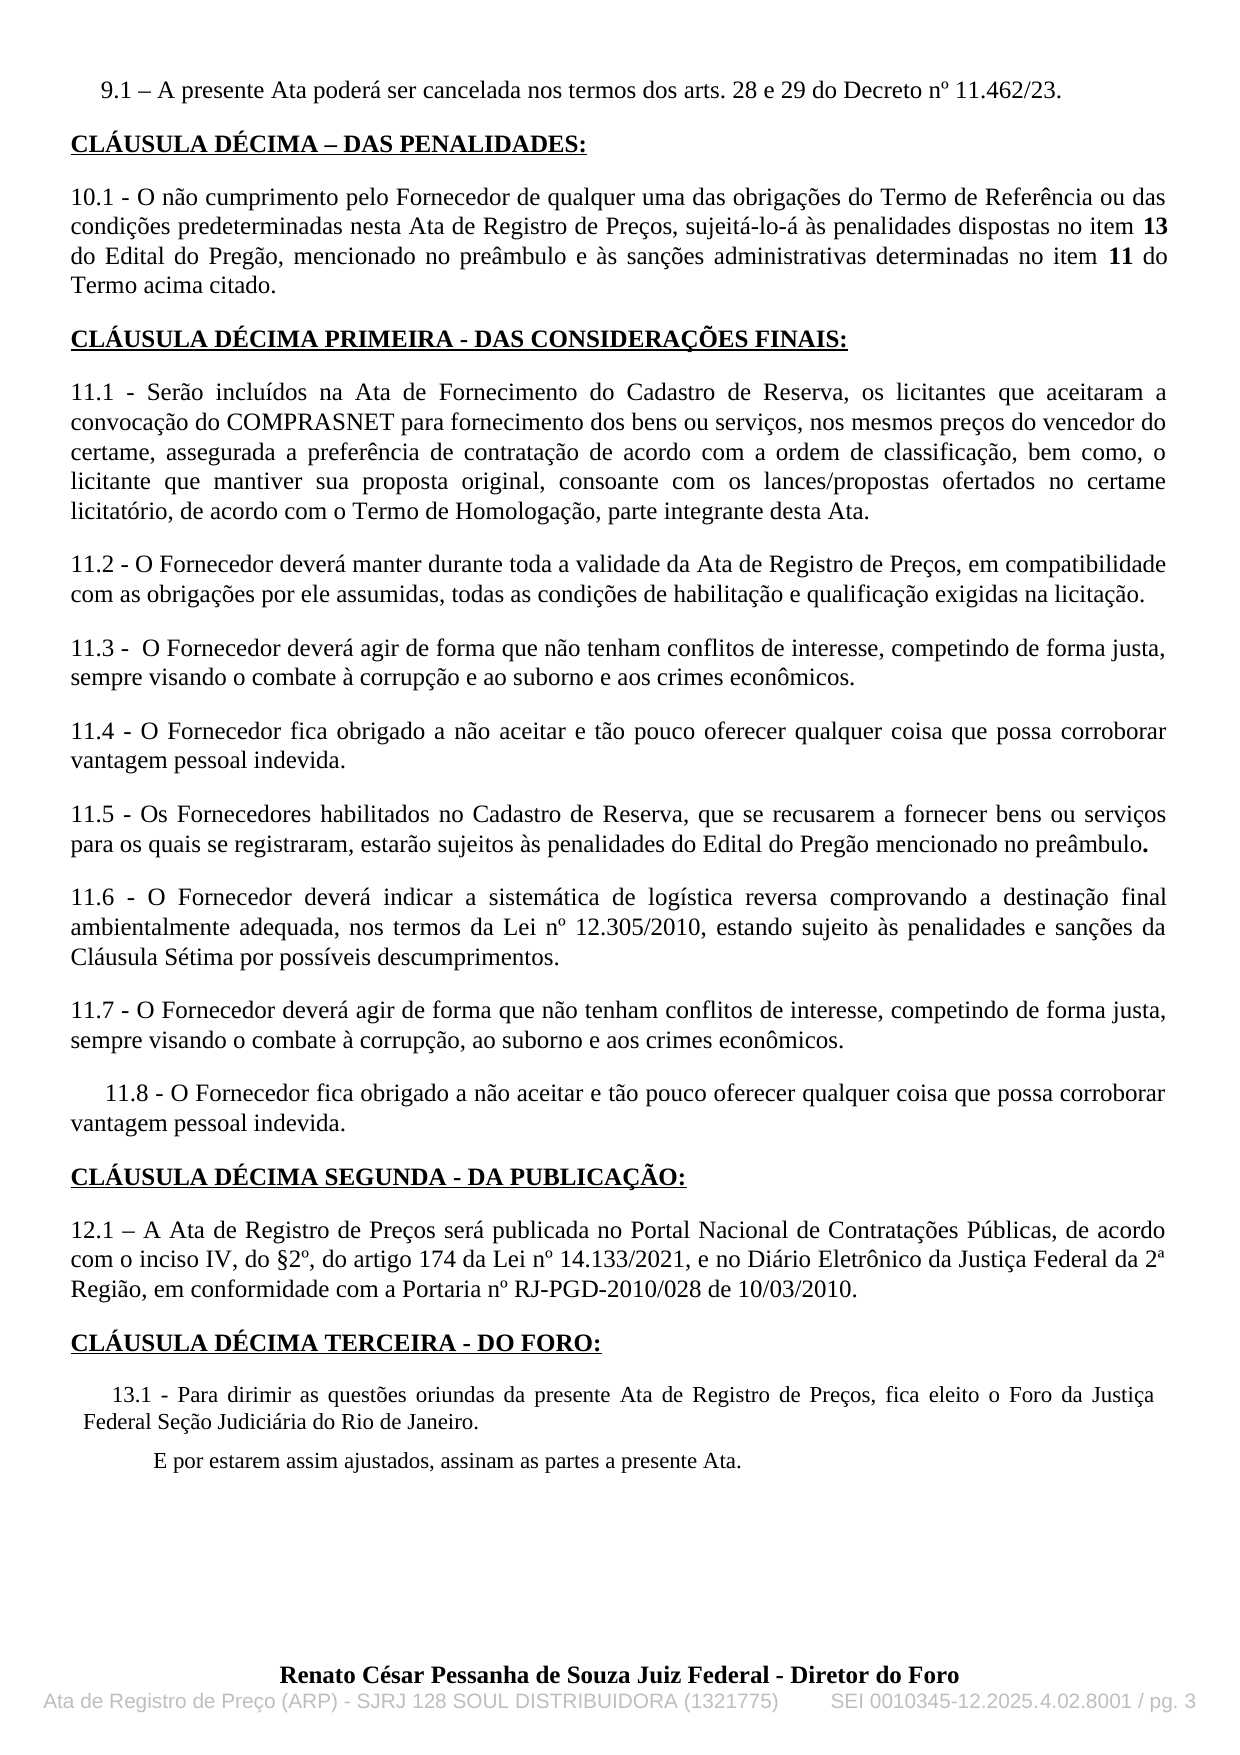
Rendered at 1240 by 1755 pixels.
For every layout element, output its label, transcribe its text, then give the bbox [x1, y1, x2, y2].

text 11.7 - O Fornecedor deverá agir de forma que não tenham conflitos de interesse, competindo de forma justa, sempre visando o combate à corrupção, ao suborno e aos crimes econômicos. [70, 995, 1168, 1053]
text 11.4 - O Fornecedor fica obrigado a não aceitar e tão pouco oferecer qualquer coisa que possa corroborar vantagem pessoal indevida. [70, 716, 1168, 774]
text 13.1 - Para dirimir as questões oriundas da presente Ata de Registro de Preços, fica eleito o Foro da Justiça Federal Seção Judiciária do Rio de Janeiro. [83, 1381, 1156, 1435]
text 11.2 - O Fornecedor deverá manter durante toda a validade da Ata de Registro de Preços, em compatibilidade com as obrigações por ele assumidas, todas as condições de habilitação e qualificação exigidas na licitação. [70, 549, 1168, 608]
text CLÁUSULA DÉCIMA PRIMEIRA - DAS CONSIDERAÇÕES FINAIS: [70, 324, 1168, 353]
text 10.1 - O não cumprimento pelo Fornecedor de qualquer uma das obrigações do Termo de Referência ou das condições predeterminadas nesta Ata de Registro de Preços, sujeitá-lo-á às penalidades dispostas no item 13 do Edital do Pregão, mencionado no preâmbulo e às sanções administrativas determinadas no item 11 do Termo acima citado. [70, 182, 1168, 299]
text 9.1 – A presente Ata poderá ser cancelada nos termos dos arts. 28 e 29 do Decreto nº 11.462/23. [101, 75, 1168, 104]
text E por estarem assim ajustados, assinam as partes a presente Ata. [113, 1447, 1156, 1474]
text CLÁUSULA DÉCIMA SEGUNDA - DA PUBLICAÇÃO: [70, 1162, 1168, 1190]
text 11.6 - O Fornecedor deverá indicar a sistemática de logística reversa comprovando a destinação final ambientalmente adequada, nos termos da Lei nº 12.305/2010, estando sujeito às penalidades e sanções da Cláusula Sétima por possíveis descumprimentos. [70, 882, 1168, 970]
text 11.3 - O Fornecedor deverá agir de forma que não tenham conflitos de interesse, competindo de forma justa, sempre visando o combate à corrupção e ao suborno e aos crimes econômicos. [70, 633, 1168, 691]
text 11.5 - Os Fornecedores habilitados no Cadastro de Reserva, que se recusarem a fornecer bens ou serviços para os quais se registraram, estarão sujeitos às penalidades do Edital do Pregão mencionado no preâmbulo. [70, 799, 1168, 857]
text CLÁUSULA DÉCIMA TERCEIRA - DO FORO: [70, 1328, 1168, 1356]
text 12.1 – A Ata de Registro de Preços será publicada no Portal Nacional de Contratações Públicas, de acordo com o inciso IV, do §2º, do artigo 174 da Lei nº 14.133/2021, e no Diário Eletrônico da Justiça Federal da 2ª Região, em conformidade com a Portaria nº RJ-PGD-2010/028 de 10/03/2010. [70, 1215, 1168, 1303]
text CLÁUSULA DÉCIMA – DAS PENALIDADES: [70, 129, 1168, 157]
text Renato César Pessanha de Souza Juiz Federal - Diretor do Foro [72, 1660, 1167, 1688]
text 11.1 - Serão incluídos na Ata de Fornecimento do Cadastro de Reserva, os licitantes que aceitaram a convocação do COMPRASNET para fornecimento dos bens ou serviços, nos mesmos preços do vencedor do certame, assegurada a preferência de contratação de acordo com a ordem de classificação, bem como, o licitante que mantiver sua proposta original, consoante com os lances/propostas ofertados no certame licitatório, de acordo com o Termo de Homologação, parte integrante desta Ata. [70, 377, 1168, 524]
text 11.8 - O Fornecedor fica obrigado a não aceitar e tão pouco oferecer qualquer coisa que possa corroborar vantagem pessoal indevida. [70, 1078, 1168, 1137]
